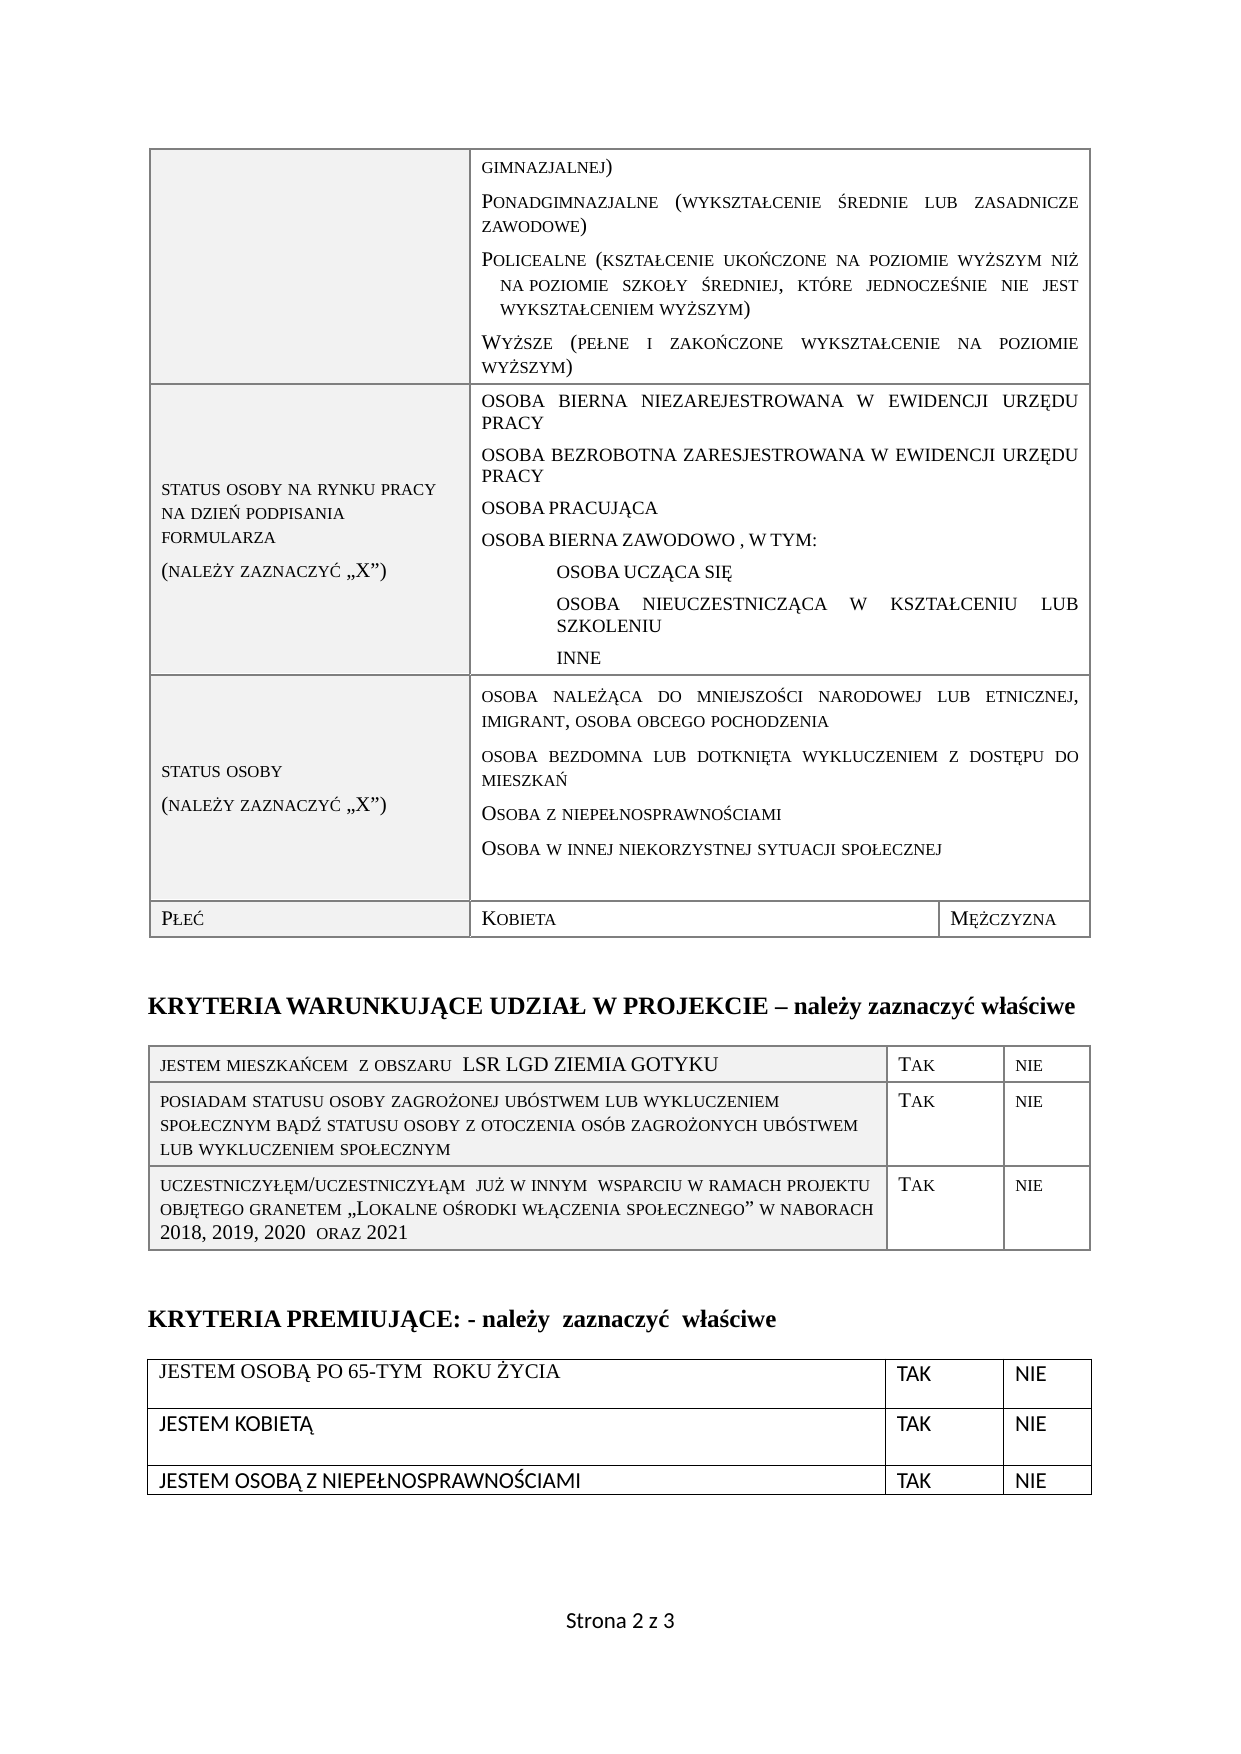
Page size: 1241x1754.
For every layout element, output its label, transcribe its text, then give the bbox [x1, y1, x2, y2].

table_cell nie [1005, 1167, 1089, 1249]
table_cell Tak [888, 1167, 1003, 1249]
table_cell NIE [1004, 1409, 1091, 1465]
text KRYTERIA WARUNKUJĄCE UDZIAŁ W PROJEKCIE – należy zaznaczyć właściwe [148, 991, 1093, 1020]
table_cell status osoby (należy zaznaczyć „X”) [151, 676, 469, 899]
text KRYTERIA PREMIUJĄCE: - należy zaznaczyć właściwe [148, 1304, 1093, 1333]
table_cell posiadam statusu osoby zagrożonej ubóstwem lub wykluczeniem społecznym bądź statusu osoby z otoczenia osób zagrożonych ubóstwem lub wykluczeniem społecznym [150, 1083, 886, 1165]
table_header nie [1005, 1047, 1089, 1081]
table_cell [151, 150, 469, 383]
table_cell Kobieta [471, 902, 938, 936]
table_header Tak [888, 1047, 1003, 1081]
table_cell Mężczyzna [940, 902, 1089, 936]
table_cell uczestniczyłęm/uczestniczyłąm już w innym wsparciu w ramach projektu objętego granetem „Lokalne ośrodki włączenia społecznego” w naborach 2018, 2019, 2020 oraz 2021 [150, 1167, 886, 1249]
table_header JESTEM OSOBĄ PO 65-TYM ROKU ŻYCIA [148, 1360, 885, 1408]
table_cell osoba należąca do mniejszości narodowej lub etnicznej, imigrant, osoba obcego pochodzenia osoba bezdomna lub dotknięta wykluczeniem z dostępu do mieszkań Osoba z niepełnosprawnościami Osoba w innej niekorzystnej sytuacji społecznej [471, 676, 1089, 899]
table_cell JESTEM KOBIETĄ [148, 1409, 885, 1465]
table_cell gimnazjalnej) Ponadgimnazjalne (wykształcenie średnie lub zasadnicze zawodowe) Policealne (kształcenie ukończone na poziomie wyższym niż na poziomie szkoły średniej, które jednocześnie nie jest wykształceniem wyższym) Wyższe (pełne i zakończone wykształcenie na poziomie wyższym) [471, 150, 1089, 383]
table_cell Tak [888, 1083, 1003, 1165]
table_cell OSOBA BIERNA NIEZAREJESTROWANA W EWIDENCJI URZĘDU PRACY OSOBA BEZROBOTNA ZARESJESTROWANA W EWIDENCJI URZĘDU PRACY OSOBA PRACUJĄCA OSOBA BIERNA ZAWODOWO , W TYM: OSOBA UCZĄCA SIĘ OSOBA NIEUCZESTNICZĄCA W KSZTAŁCENIU LUB SZKOLENIU INNE [471, 385, 1089, 673]
table_cell status osoby na rynku pracy na dzień podpisania formularza (należy zaznaczyć „X”) [151, 385, 469, 673]
table_header jestem mieszkańcem z obszaru LSR LGD ZIEMIA GOTYKU [150, 1047, 886, 1081]
table_header TAK [886, 1360, 1003, 1408]
table_cell NIE [1004, 1466, 1091, 1494]
table_cell TAK [886, 1409, 1003, 1465]
table_cell JESTEM OSOBĄ Z NIEPEŁNOSPRAWNOŚCIAMI [148, 1466, 885, 1494]
table_cell nie [1005, 1083, 1089, 1165]
table_header NIE [1004, 1360, 1091, 1408]
table_cell TAK [886, 1466, 1003, 1494]
table_cell Płeć [151, 902, 469, 936]
